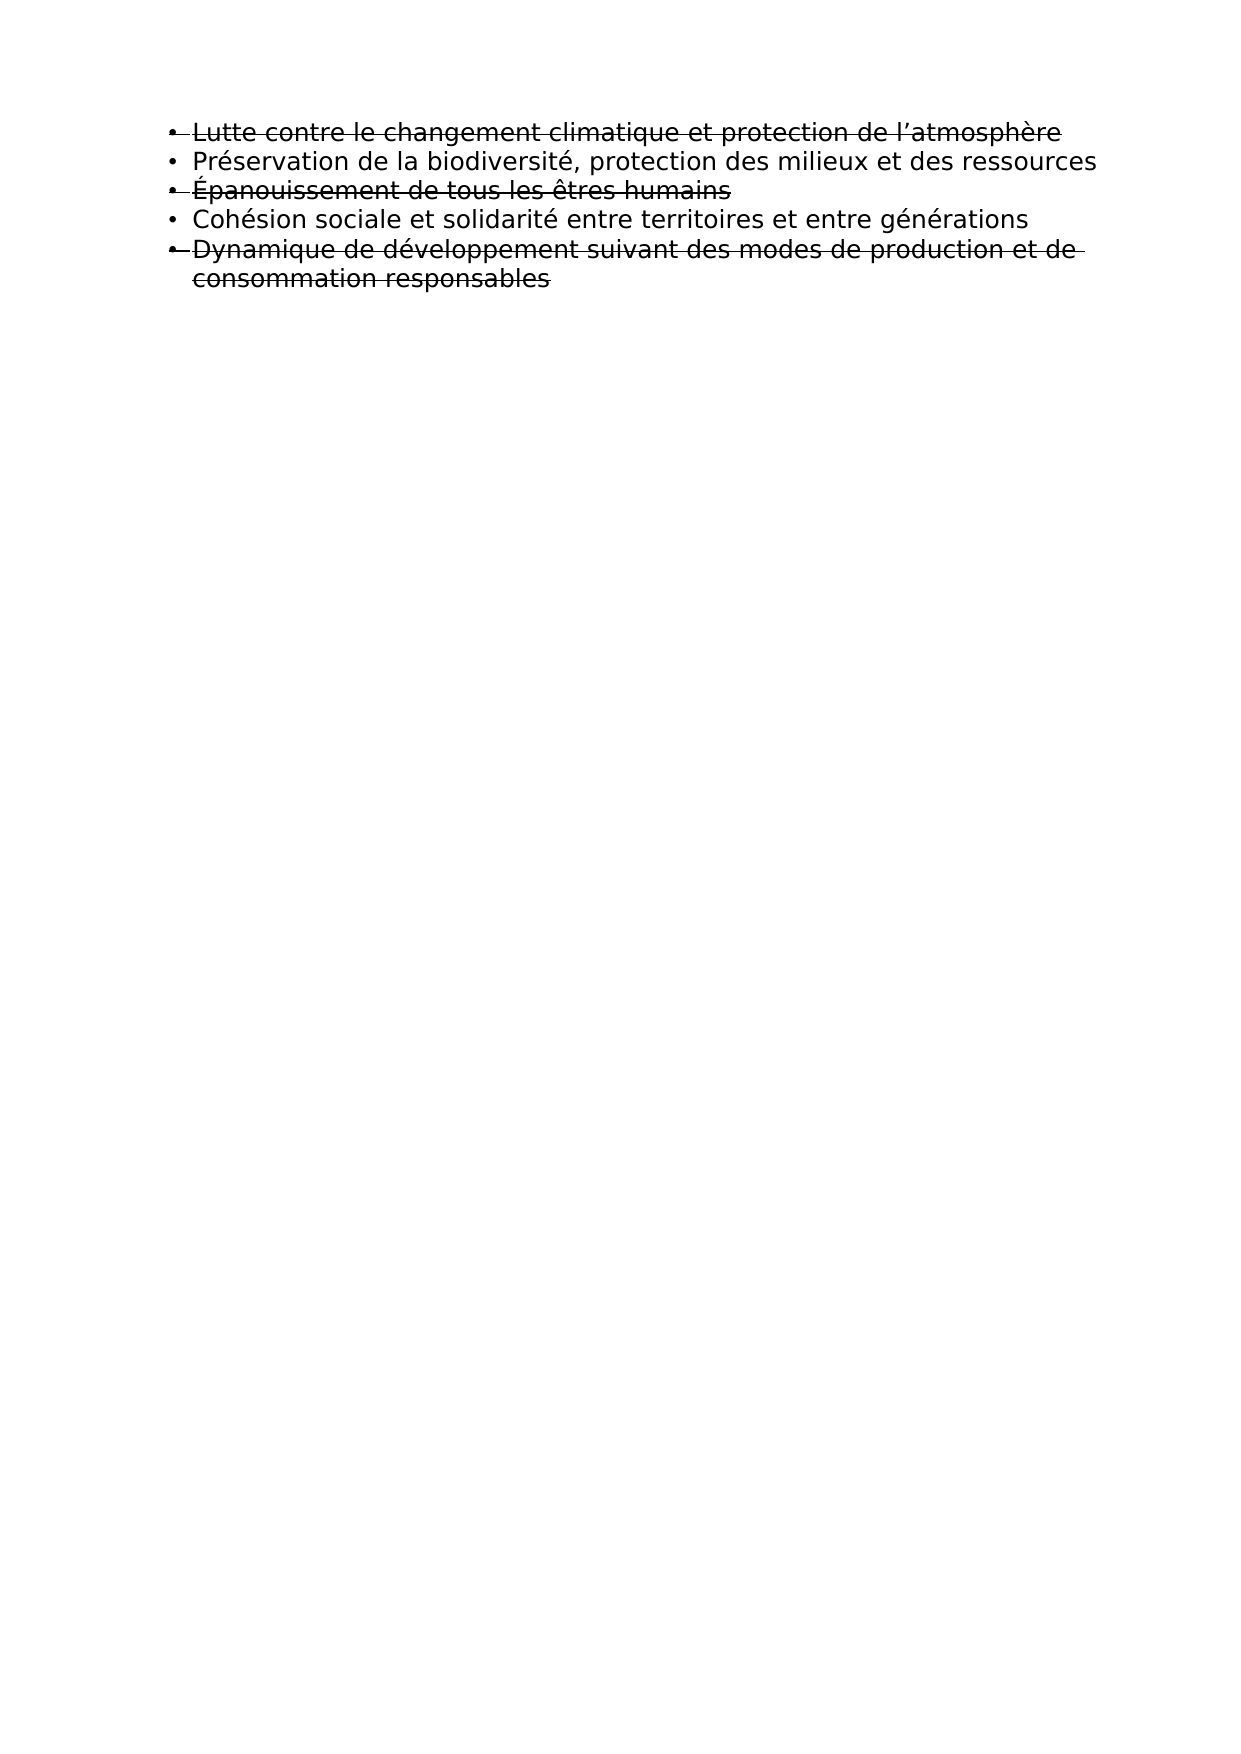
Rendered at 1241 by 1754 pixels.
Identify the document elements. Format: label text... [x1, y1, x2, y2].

list Préservation de la biodiversité, protection des milieux et des ressources [177, 147, 1122, 176]
list Épanouissement de tous les êtres humains [177, 176, 1122, 206]
list Dynamique de développement suivant des modes de production et de consommation responsables [177, 235, 1122, 293]
list Lutte contre le changement climatique et protection de l’atmosphère [177, 118, 1122, 147]
list Cohésion sociale et solidarité entre territoires et entre générations [177, 206, 1122, 235]
